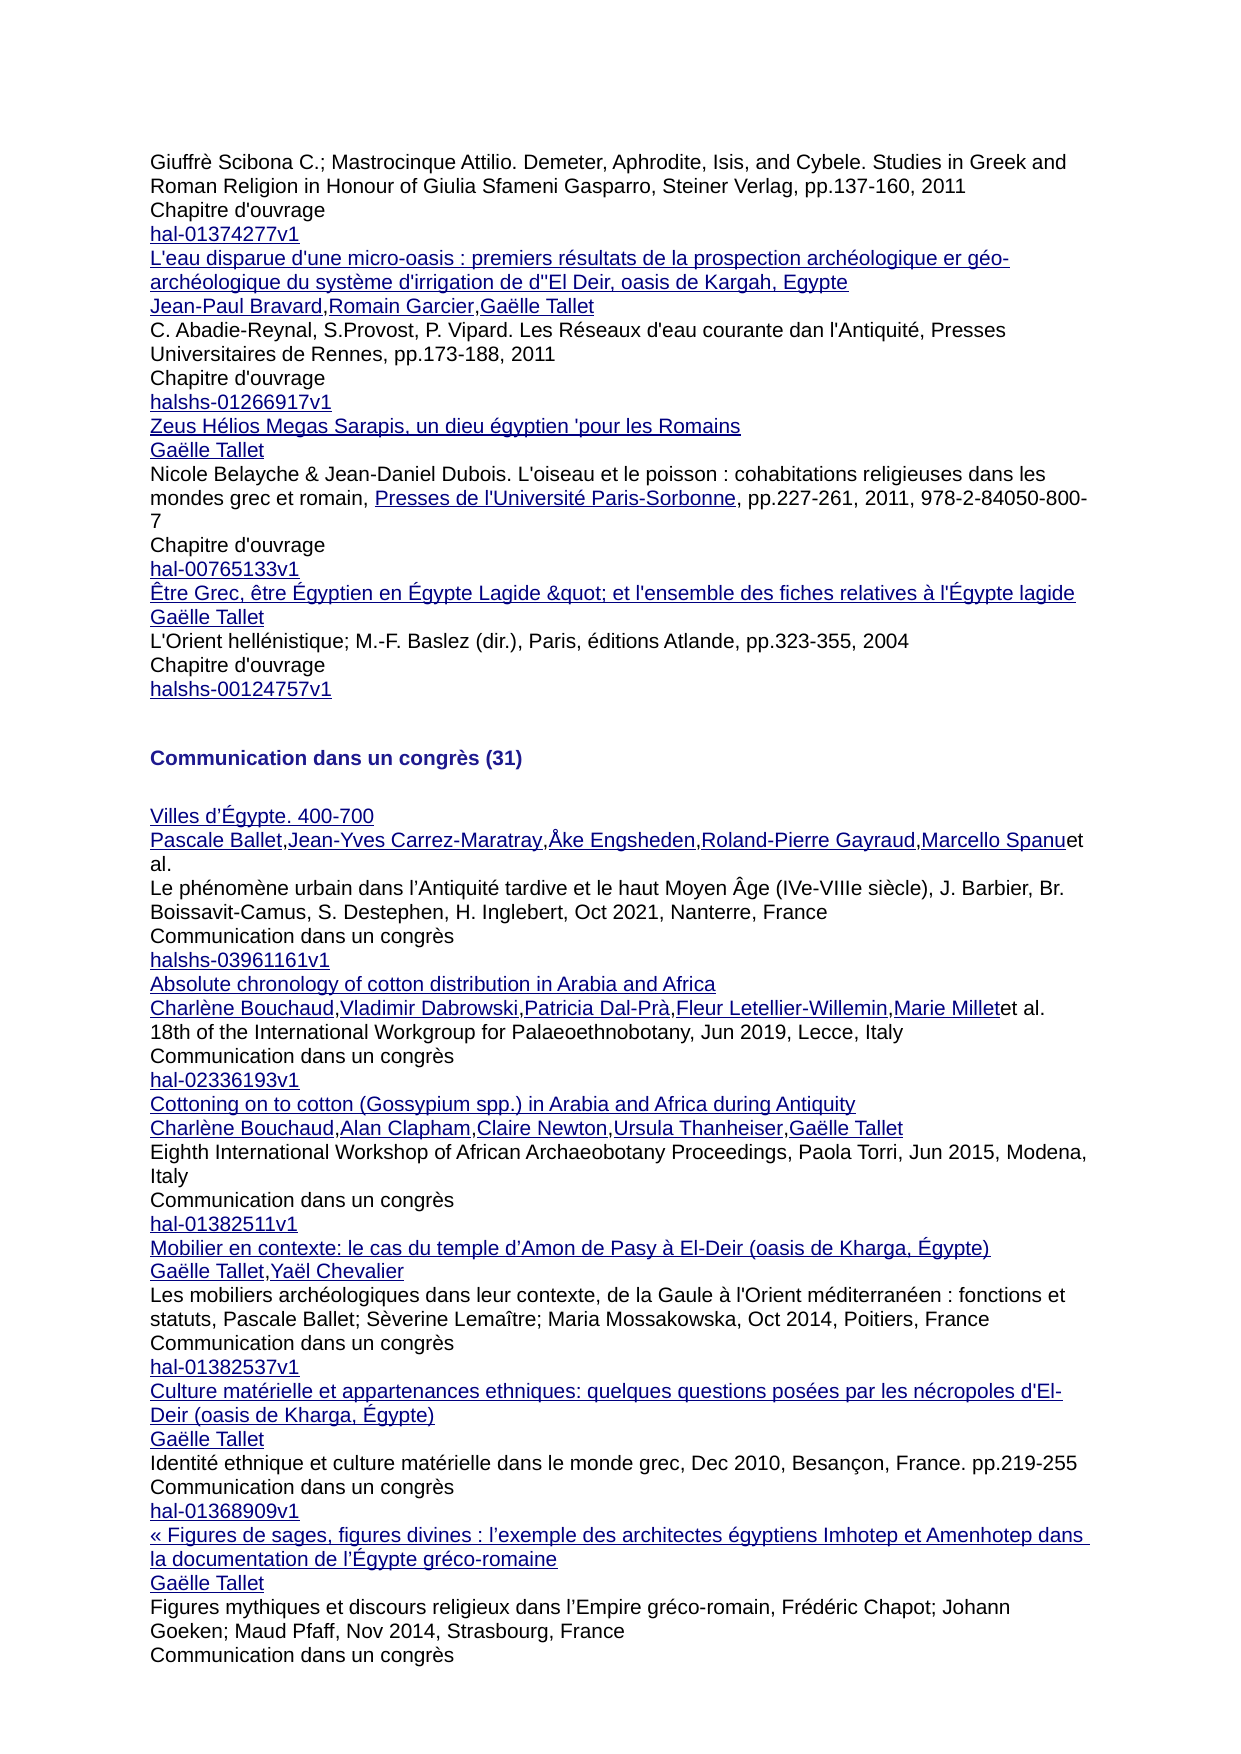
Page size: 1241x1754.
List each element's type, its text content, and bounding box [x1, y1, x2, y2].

table_cell la documentation de l’Égypte gréco-romaine Gaëlle Tallet Figures mythiques et discours religieux dans l’Empire gréco-romain, Frédéric Chapot; Johann Goeken; Maud Pfaff, Nov 2014, Strasbourg, France Communication dans un congrès [150, 1545, 1090, 1667]
table_cell Absolute chronology of cotton distribution in Arabia and Africa Charlène Bouchaud,Vladimir Dabrowski,Patricia Dal-Prà,Fleur Letellier-Willemin,Marie Milletet al. 18th of the International Workgroup for Palaeoethnobotany, Jun 2019, Lecce, Italy Communication dans un congrès hal-02336193v1 [150, 972, 1090, 1092]
table_cell « Figures de sages, figures divines : l’exemple des architectes égyptiens Imhotep et Amenhotep dans [150, 1523, 1090, 1544]
table_cell Giuffrè Scibona C.; Mastrocinque Attilio. Demeter, Aphrodite, Isis, and Cybele. Studies in Greek and Roman Religion in Honour of Giulia Sfameni Gasparro, Steiner Verlag, pp.137-160, 2011 Chapitre d'ouvrage hal-01374277v1 [150, 150, 1090, 246]
subtitle Communication dans un congrès (31) [150, 746, 1090, 770]
table_cell Zeus Hélios Megas Sarapis, un dieu égyptien 'pour les Romains Gaëlle Tallet Nicole Belayche & Jean-Daniel Dubois. L'oiseau et le poisson : cohabitations religieuses dans les mondes grec et romain, Presses de l'Université Paris-Sorbonne, pp.227-261, 2011, 978-2-84050-800-7 Chapitre d'ouvrage hal-00765133v1 [150, 414, 1090, 581]
table_cell Être Grec, être Égyptien en Égypte Lagide &quot; et l'ensemble des fiches relatives à l'Égypte lagide Gaëlle Tallet L'Orient hellénistique; M.-F. Baslez (dir.), Paris, éditions Atlande, pp.323-355, 2004 Chapitre d'ouvrage halshs-00124757v1 [150, 581, 1090, 701]
table_header Villes d’Égypte. 400-700 Pascale Ballet,Jean-Yves Carrez-Maratray,Åke Engsheden,Roland-Pierre Gayraud,Marcello Spanuet al. Le phénomène urbain dans l’Antiquité tardive et le haut Moyen Âge (IVe-VIIIe siècle), J. Barbier, Br. Boissavit-Camus, S. Destephen, H. Inglebert, Oct 2021, Nanterre, France Communication dans un congrès halshs-03961161v1 [150, 804, 1090, 972]
table_cell Cottoning on to cotton (Gossypium spp.) in Arabia and Africa during Antiquity Charlène Bouchaud,Alan Clapham,Claire Newton,Ursula Thanheiser,Gaëlle Tallet Eighth International Workshop of African Archaeobotany Proceedings, Paola Torri, Jun 2015, Modena, Italy Communication dans un congrès hal-01382511v1 [150, 1092, 1090, 1235]
table_cell L'eau disparue d'une micro-oasis : premiers résultats de la prospection archéologique er géo-archéologique du système d'irrigation de d''El Deir, oasis de Kargah, Egypte Jean-Paul Bravard,Romain Garcier,Gaëlle Tallet C. Abadie-Reynal, S.Provost, P. Vipard. Les Réseaux d'eau courante dan l'Antiquité, Presses Universitaires de Rennes, pp.173-188, 2011 Chapitre d'ouvrage halshs-01266917v1 [150, 246, 1090, 413]
table_cell Mobilier en contexte: le cas du temple d’Amon de Pasy à El‐Deir (oasis de Kharga, Égypte) Gaëlle Tallet,Yaël Chevalier Les mobiliers archéologiques dans leur contexte, de la Gaule à l'Orient méditerranéen : fonctions et statuts, Pascale Ballet; Sèverine Lemaître; Maria Mossakowska, Oct 2014, Poitiers, France Communication dans un congrès hal-01382537v1 [150, 1235, 1090, 1379]
table_cell Culture matérielle et appartenances ethniques: quelques questions posées par les nécropoles d'El-Deir (oasis de Kharga, Égypte) Gaëlle Tallet Identité ethnique et culture matérielle dans le monde grec, Dec 2010, Besançon, France. pp.219-255 Communication dans un congrès hal-01368909v1 [150, 1379, 1090, 1523]
